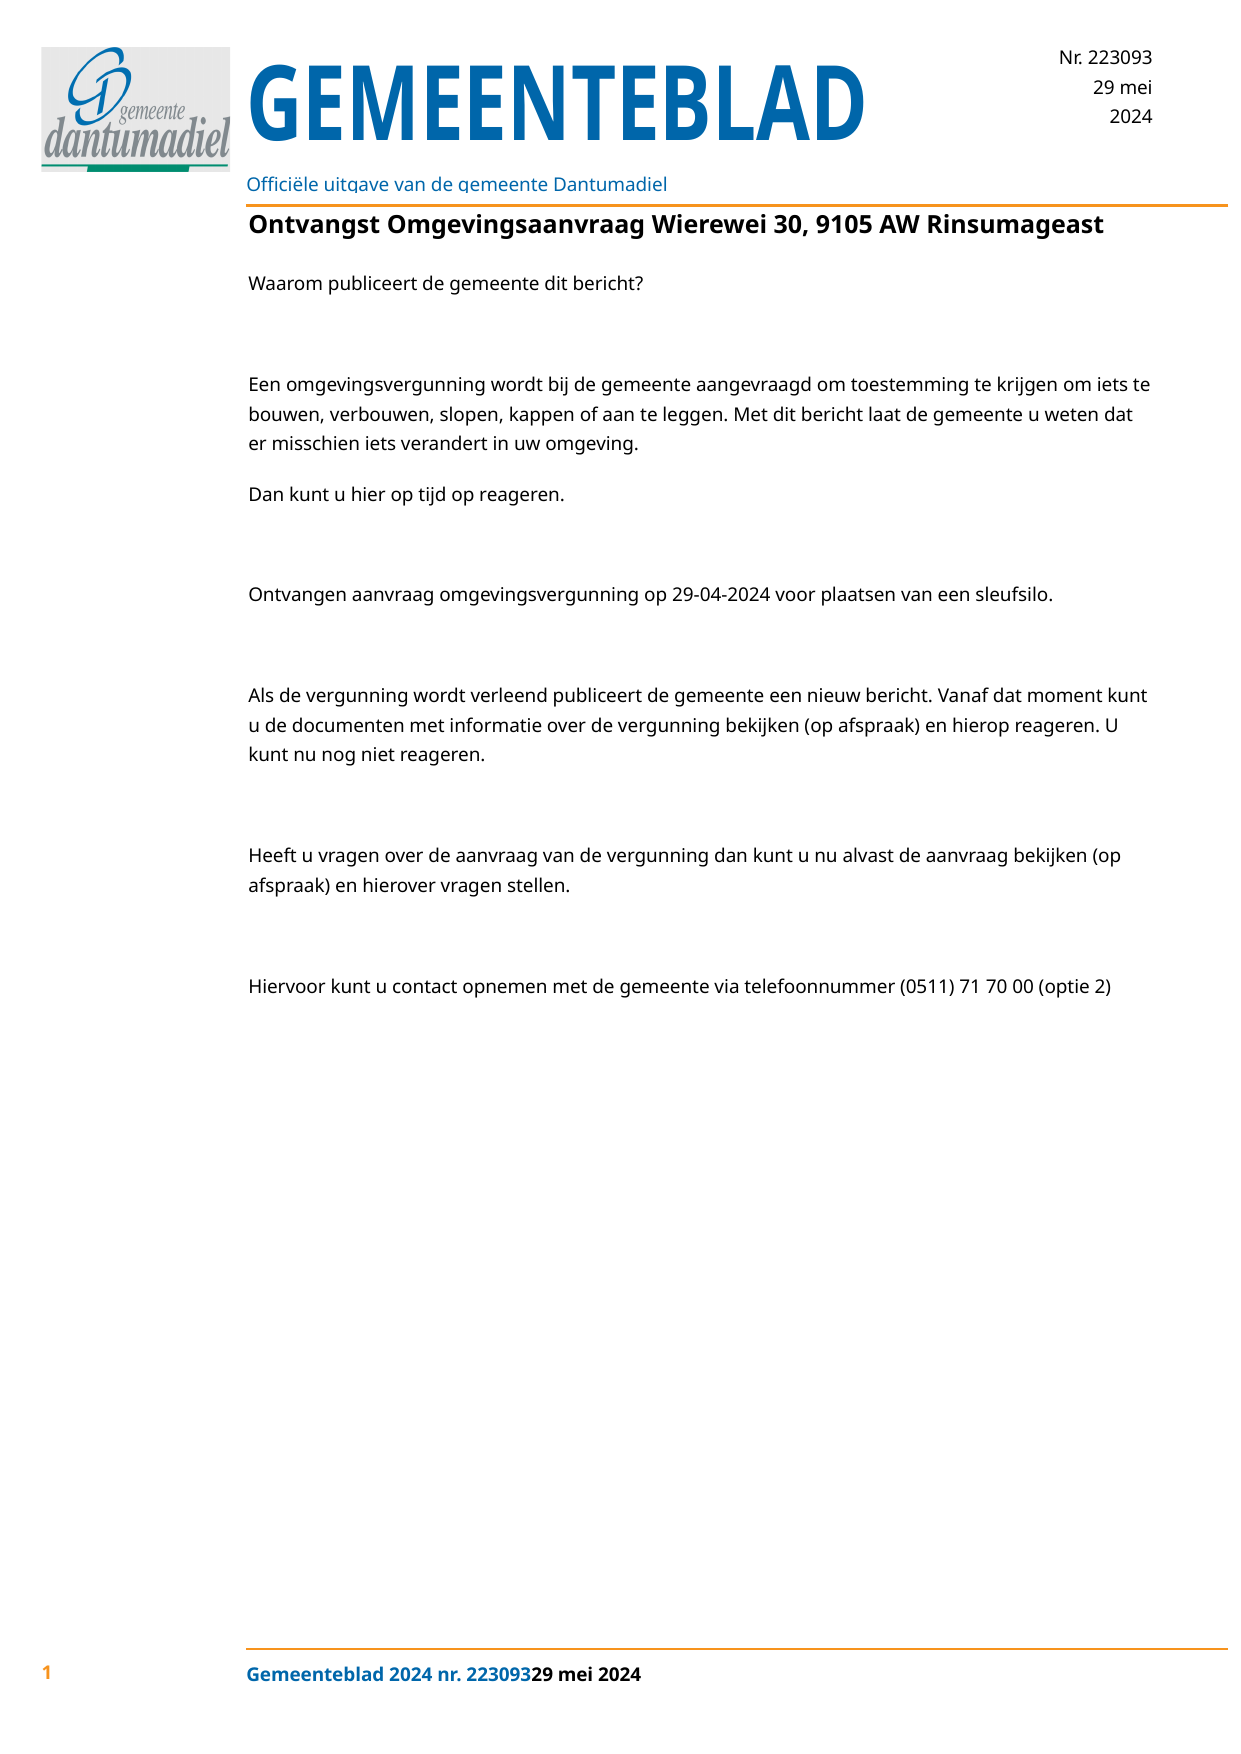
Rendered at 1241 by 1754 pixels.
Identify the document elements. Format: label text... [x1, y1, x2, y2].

text Hiervoor kunt u contact opnemen met de gemeente via telefoonnummer (0511) 71 70 00 (optie 2) [248, 973, 1152, 998]
text Waarom publiceert de gemeente dit bericht? [248, 270, 1152, 296]
text Ontvangst Omgevingsaanvraag Wierewei 30, 9105 AW Rinsumageast [248, 207, 1152, 241]
text Heeft u vragen over de aanvraag van de vergunning dan kunt u nu alvast de aanvraag bekijken (op afspraak) en hierover vragen stellen. [248, 842, 1152, 898]
picture [41, 47, 231, 172]
text Als de vergunning wordt verleend publiceert de gemeente een nieuw bericht. Vanaf dat moment kunt u de documenten met informatie over de vergunning bekijken (op afspraak) en hierop reageren. U kunt nu nog niet reageren. [248, 682, 1152, 767]
text Ontvangen aanvraag omgevingsvergunning op 29-04-2024 voor plaatsen van een sleufsilo. [248, 582, 1152, 607]
text Een omgevingsvergunning wordt bij de gemeente aangevraagd om toestemming te krijgen om iets te bouwen, verbouwen, slopen, kappen of aan te leggen. Met dit bericht laat de gemeente u weten dat er misschien iets verandert in uw omgeving. [248, 371, 1152, 456]
text Dan kunt u hier op tijd op reageren. [248, 481, 1152, 506]
